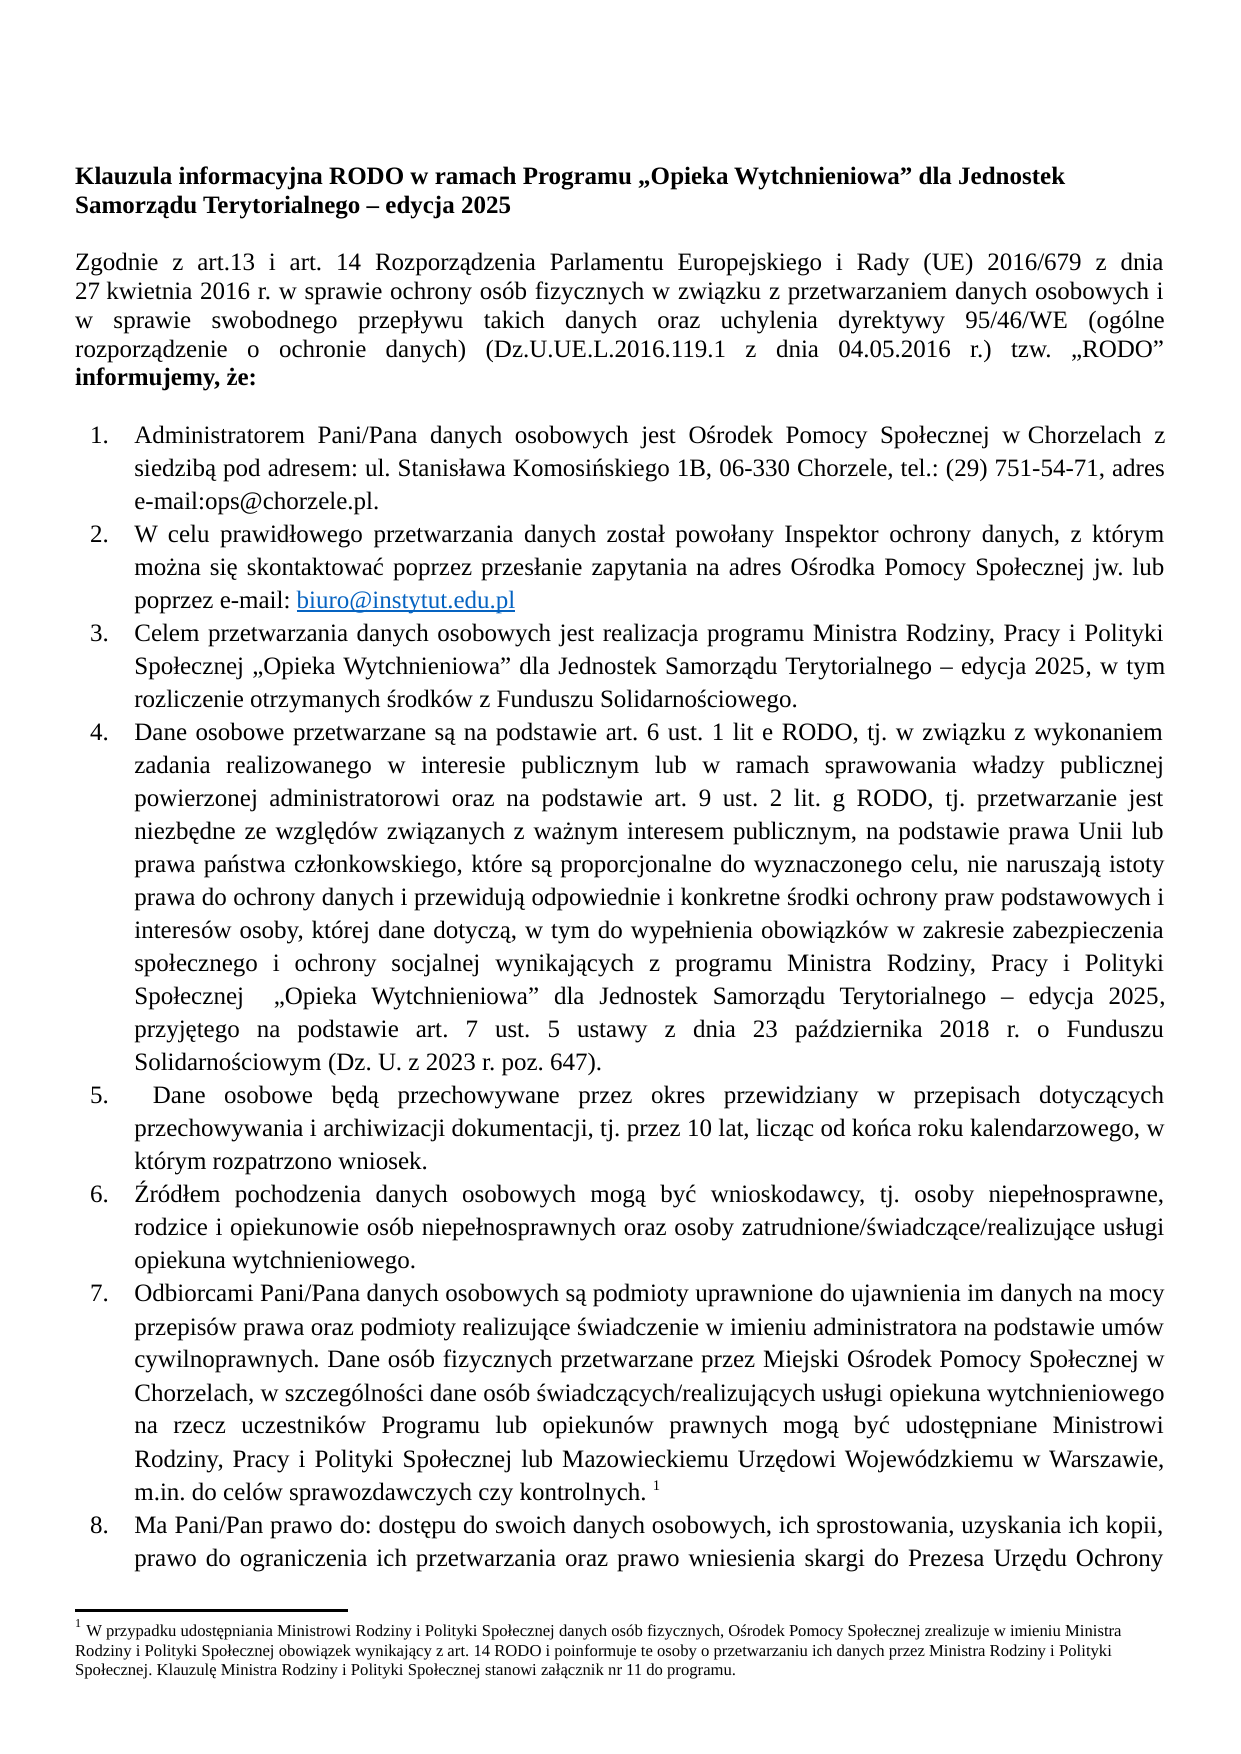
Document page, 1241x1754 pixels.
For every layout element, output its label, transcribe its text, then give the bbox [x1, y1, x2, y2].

list Dane osobowe będą przechowywane przez okres przewidziany w przepisach dotyczących przechowywania i archiwizacji dokumentacji, tj. przez 10 lat, licząc od końca roku kalendarzowego, w którym rozpatrzono wniosek. [90, 1080, 1165, 1175]
list W przypadku udostępniania Ministrowi Rodziny i Polityki Społecznej danych osób fizycznych, Ośrodek Pomocy Społecznej zrealizuje w imieniu Ministra Rodziny i Polityki Społecznej obowiązek wynikający z art. 14 RODO i poinformuje te osoby o przetwarzaniu ich danych przez Ministra Rodziny i Polityki Społecznej. Klauzulę Ministra Rodziny i Polityki Społecznej stanowi załącznik nr 11 do programu. [75, 1617, 1165, 1679]
list Ma Pani/Pan prawo do: dostępu do swoich danych osobowych, ich sprostowania, uzyskania ich kopii, prawo do ograniczenia ich przetwarzania oraz prawo wniesienia skargi do Prezesa Urzędu Ochrony [90, 1510, 1165, 1571]
text Klauzula informacyjna RODO w ramach Programu „Opieka Wytchnieniowa” dla Jednostek Samorządu Terytorialnego – edycja 2025 [75, 161, 1165, 219]
list Celem przetwarzania danych osobowych jest realizacja programu Ministra Rodziny, Pracy i Polityki Społecznej „Opieka Wytchnieniowa” dla Jednostek Samorządu Terytorialnego – edycja 2025, w tym rozliczenie otrzymanych środków z Funduszu Solidarnościowego. [90, 618, 1165, 713]
list W celu prawidłowego przetwarzania danych został powołany Inspektor ochrony danych, z którym można się skontaktować poprzez przesłanie zapytania na adres Ośrodka Pomocy Społecznej jw. lub poprzez e-mail: biuro@instytut.edu.pl [90, 519, 1165, 614]
text Zgodnie z art.13 i art. 14 Rozporządzenia Parlamentu Europejskiego i Rady (UE) 2016/679 z dnia 27 kwietnia 2016 r. w sprawie ochrony osób fizycznych w związku z przetwarzaniem danych osobowych i w sprawie swobodnego przepływu takich danych oraz uchylenia dyrektywy 95/46/WE (ogólne rozporządzenie o ochronie danych) (Dz.U.UE.L.2016.119.1 z dnia 04.05.2016 r.) tzw. „RODO” informujemy, że: [75, 247, 1165, 391]
list Źródłem pochodzenia danych osobowych mogą być wnioskodawcy, tj. osoby niepełnosprawne, rodzice i opiekunowie osób niepełnosprawnych oraz osoby zatrudnione/świadczące/realizujące usługi opiekuna wytchnieniowego. [90, 1179, 1165, 1274]
list Administratorem Pani/Pana danych osobowych jest Ośrodek Pomocy Społecznej w Chorzelach z siedzibą pod adresem: ul. Stanisława Komosińskiego 1B, 06-330 Chorzele, tel.: (29) 751-54-71, adres e-mail:ops@chorzele.pl. [90, 420, 1165, 515]
list Dane osobowe przetwarzane są na podstawie art. 6 ust. 1 lit e RODO, tj. w związku z wykonaniem zadania realizowanego w interesie publicznym lub w ramach sprawowania władzy publicznej powierzonej administratorowi oraz na podstawie art. 9 ust. 2 lit. g RODO, tj. przetwarzanie jest niezbędne ze względów związanych z ważnym interesem publicznym, na podstawie prawa Unii lub prawa państwa członkowskiego, które są proporcjonalne do wyznaczonego celu, nie naruszają istoty prawa do ochrony danych i przewidują odpowiednie i konkretne środki ochrony praw podstawowych i interesów osoby, której dane dotyczą, w tym do wypełnienia obowiązków w zakresie zabezpieczenia społecznego i ochrony socjalnej wynikających z programu Ministra Rodziny, Pracy i Polityki Społecznej „Opieka Wytchnieniowa” dla Jednostek Samorządu Terytorialnego – edycja 2025, przyjętego na podstawie art. 7 ust. 5 ustawy z dnia 23 października 2018 r. o Funduszu Solidarnościowym (Dz. U. z 2023 r. poz. 647). [90, 717, 1165, 1076]
list Odbiorcami Pani/Pana danych osobowych są podmioty uprawnione do ujawnienia im danych na mocy przepisów prawa oraz podmioty realizujące świadczenie w imieniu administratora na podstawie umów cywilnoprawnych. Dane osób fizycznych przetwarzane przez Miejski Ośrodek Pomocy Społecznej w Chorzelach, w szczególności dane osób świadczących/realizujących usługi opiekuna wytchnieniowego na rzecz uczestników Programu lub opiekunów prawnych mogą być udostępniane Ministrowi Rodziny, Pracy i Polityki Społecznej lub Mazowieckiemu Urzędowi Wojewódzkiemu w Warszawie, m.in. do celów sprawozdawczych czy kontrolnych. [90, 1278, 1165, 1505]
